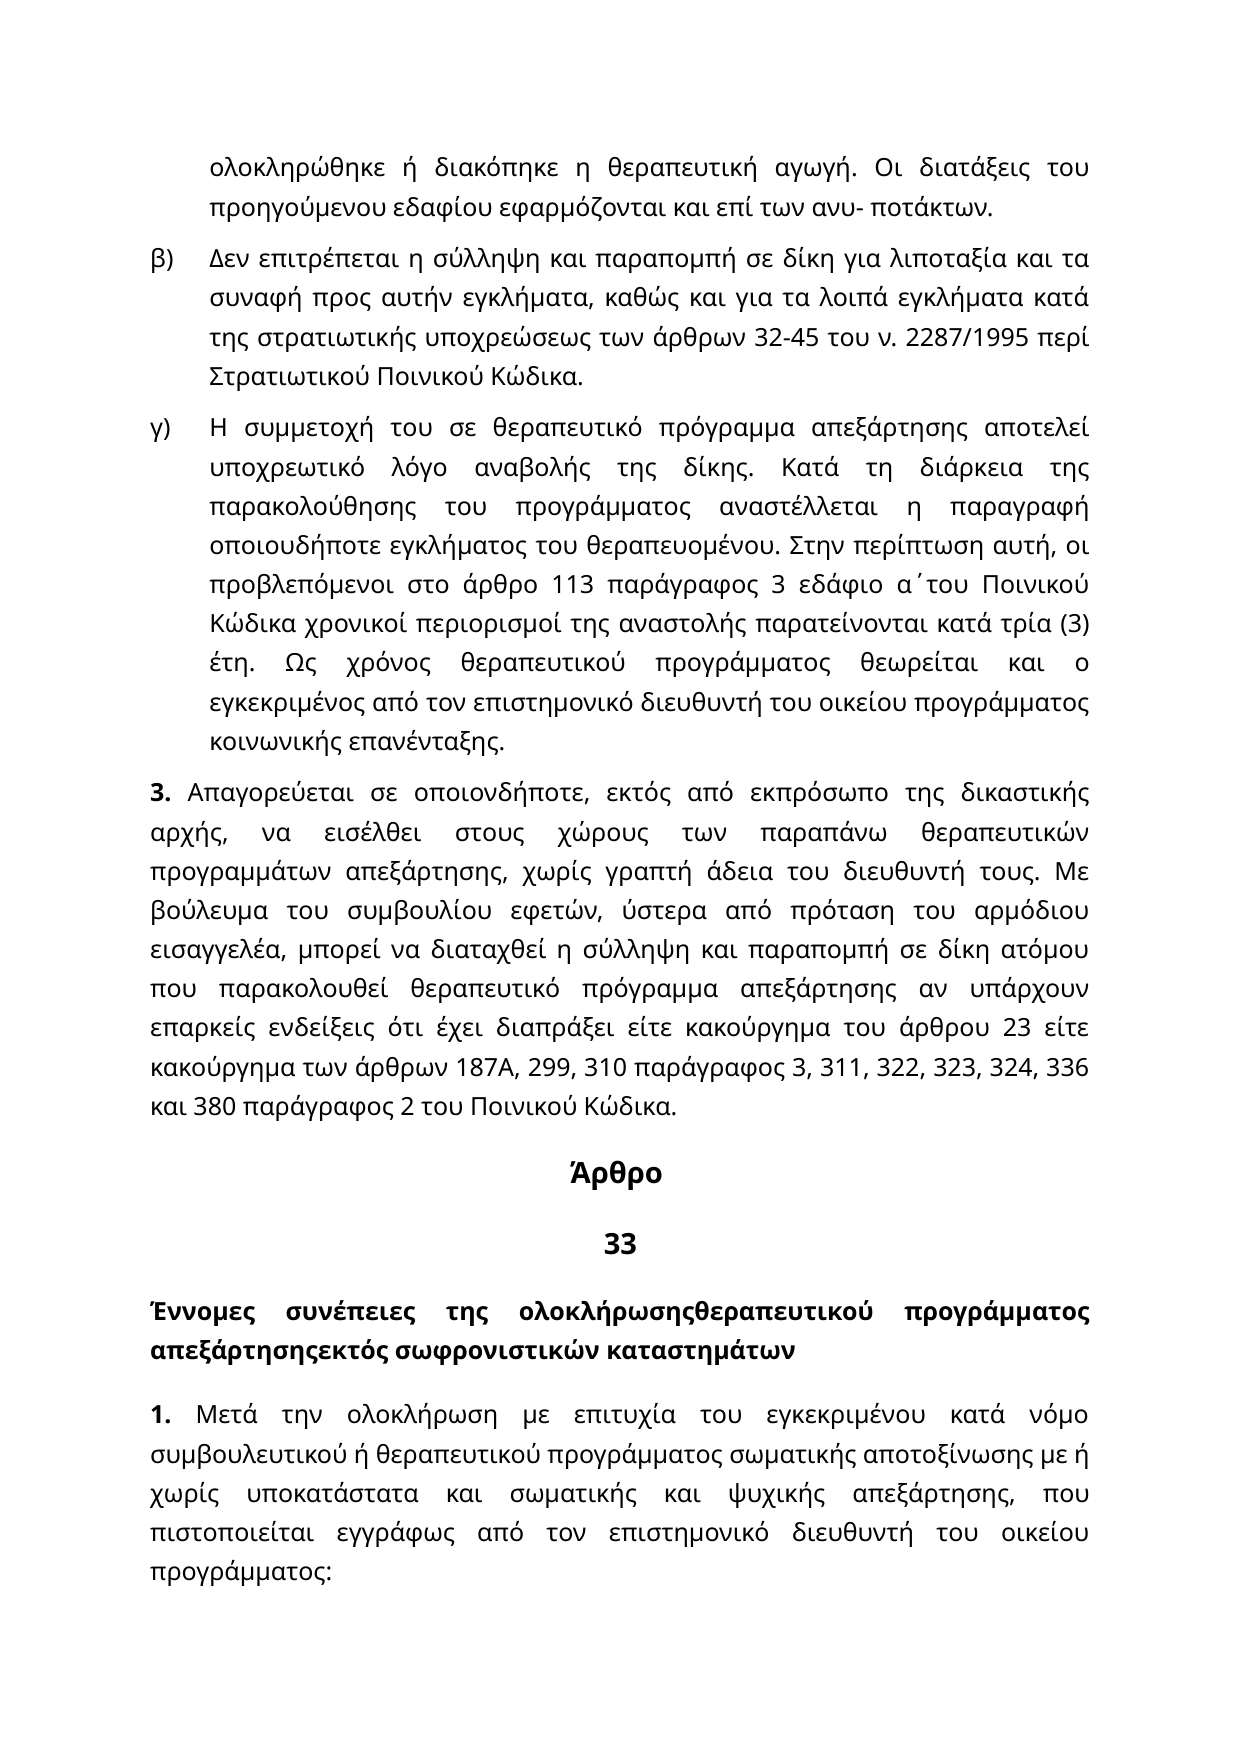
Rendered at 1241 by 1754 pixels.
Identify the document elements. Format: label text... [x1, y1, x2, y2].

list β) Δεν επιτρέπεται η σύλληψη και παραπομπή σε δίκη για λιποταξία και τα συναφή προς αυτήν εγκλήματα, καθώς και για τα λοιπά εγκλήματα κατά της στρατιωτικής υποχρεώσεως των άρθρων 32-45 του ν. 2287/1995 περί Στρατιωτικού Ποινικού Κώδικα. [150, 241, 1090, 392]
text 3. Απαγορεύεται σε οποιονδήποτε, εκτός από εκπρόσωπο της δικαστικής αρχής, να εισέλθει στους χώρους των παραπάνω θεραπευτικών προγραμμάτων απεξάρτησης, χωρίς γραπτή άδεια του διευθυντή τους. Με βούλευμα του συμβουλίου εφετών, ύστερα από πρόταση του αρμόδιου εισαγγελέα, μπορεί να διαταχθεί η σύλληψη και παραπομπή σε δίκη ατόμου που παρακολουθεί θεραπευτικό πρόγραμμα απεξάρτησης αν υπάρχουν επαρκείς ενδείξεις ότι έχει διαπράξει είτε κακούργημα του άρθρου 23 είτε κακούργημα των άρθρων 187Α, 299, 310 παράγραφος 3, 311, 322, 323, 324, 336 και 380 παράγραφος 2 του Ποινικού Κώδικα. [150, 775, 1090, 1122]
text 1. Μετά την ολοκλήρωση με επιτυχία του εγκεκριμένου κατά νόμο συμβουλευτικού ή θεραπευτικού προγράμματος σωματικής αποτοξίνωσης με ή χωρίς υποκατάστατα και σωματικής και ψυχικής απεξάρτησης, που πιστοποιείται εγγράφως από τον επιστημονικό διευθυντή του οικείου προγράμματος: [150, 1397, 1090, 1588]
text Έννομες συνέπειες της ολοκλήρωσηςθεραπευτικού προγράμματος απεξάρτησηςεκτός σωφρονιστικών καταστημάτων [150, 1294, 1090, 1367]
list γ) Η συμμετοχή του σε θεραπευτικό πρόγραμμα απεξάρτησης αποτελεί υποχρεωτικό λόγο αναβολής της δίκης. Κατά τη διάρκεια της παρακολούθησης του προγράμματος αναστέλλεται η παραγραφή οποιουδήποτε εγκλήματος του θεραπευομένου. Στην περίπτωση αυτή, οι προβλεπόμενοι στο άρθρο 113 παράγραφος 3 εδάφιο α΄του Ποινικού Κώδικα χρονικοί περιορισμοί της αναστολής παρατείνονται κατά τρία (3) έτη. Ως χρόνος θεραπευτικού προγράμματος θεωρείται και ο εγκεκριμένος από τον επιστημονικό διευθυντή του οικείου προγράμματος κοινωνικής επανένταξης. [150, 410, 1090, 757]
subtitle Άρθρο [150, 1152, 1090, 1192]
list ολοκληρώθηκε ή διακόπηκε η θεραπευτική αγωγή. Οι διατάξεις του προηγούμενου εδαφίου εφαρμόζονται και επί των ανυ- ποτάκτων. [150, 150, 1090, 223]
subtitle 33 [150, 1223, 1090, 1263]
